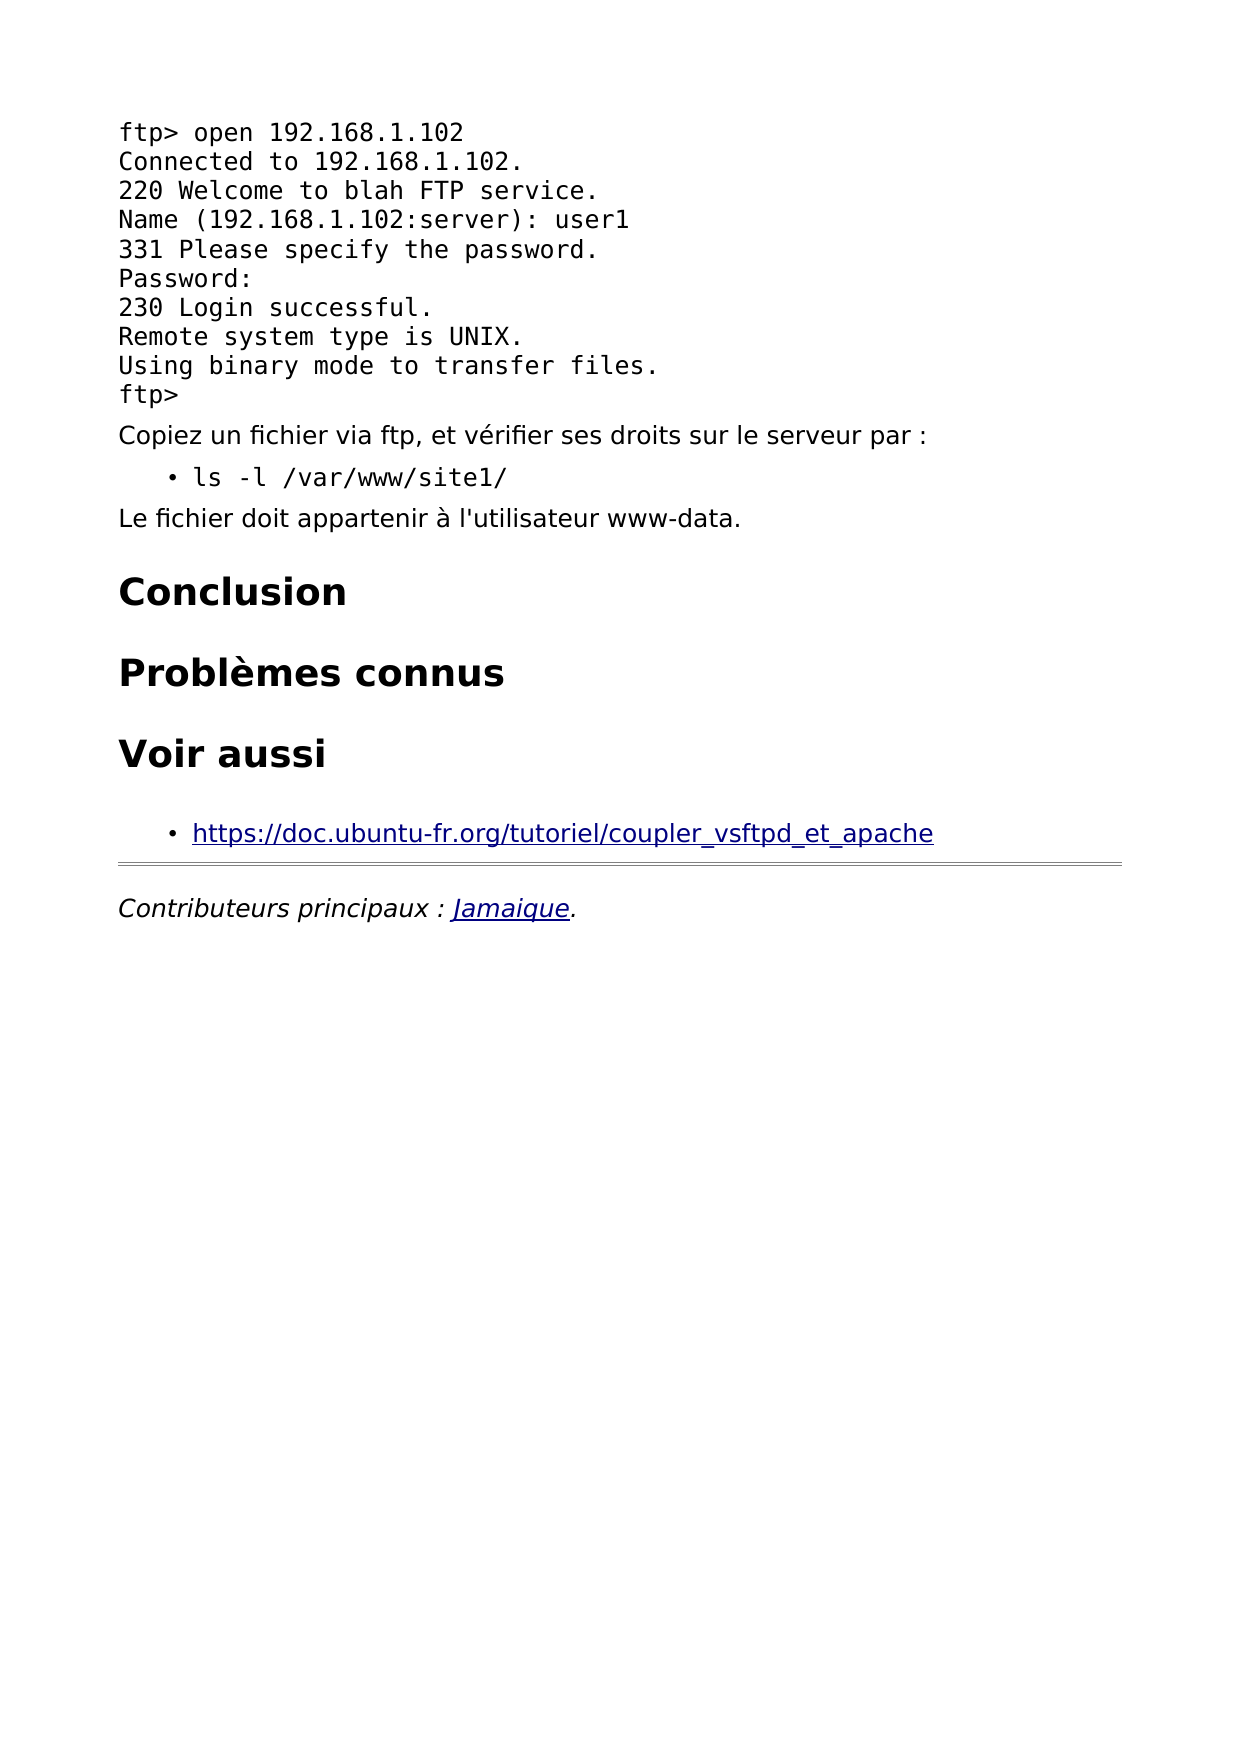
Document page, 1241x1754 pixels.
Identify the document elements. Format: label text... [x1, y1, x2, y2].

list ls -l /var/www/site1/ [177, 463, 1122, 492]
subtitle Conclusion [118, 571, 1122, 614]
subtitle Problèmes connus [118, 652, 1122, 696]
text Le fichier doit appartenir à l'utilisateur www-data. [118, 504, 1122, 533]
text ftp> open 192.168.1.102 Connected to 192.168.1.102. 220 Welcome to blah FTP service. Name (192.168.1.102:server): user1 331 Please specify the password. Password: 230 Login successful. Remote system type is UNIX. Using binary mode to transfer files. ftp> [118, 118, 1122, 410]
list https://doc.ubuntu-fr.org/tutoriel/coupler_vsftpd_et_apache [177, 819, 1122, 848]
text Contributeurs principaux : Jamaique. [118, 894, 1122, 923]
text Copiez un fichier via ftp, et vérifier ses droits sur le serveur par : [118, 422, 1122, 451]
subtitle Voir aussi [118, 733, 1122, 777]
